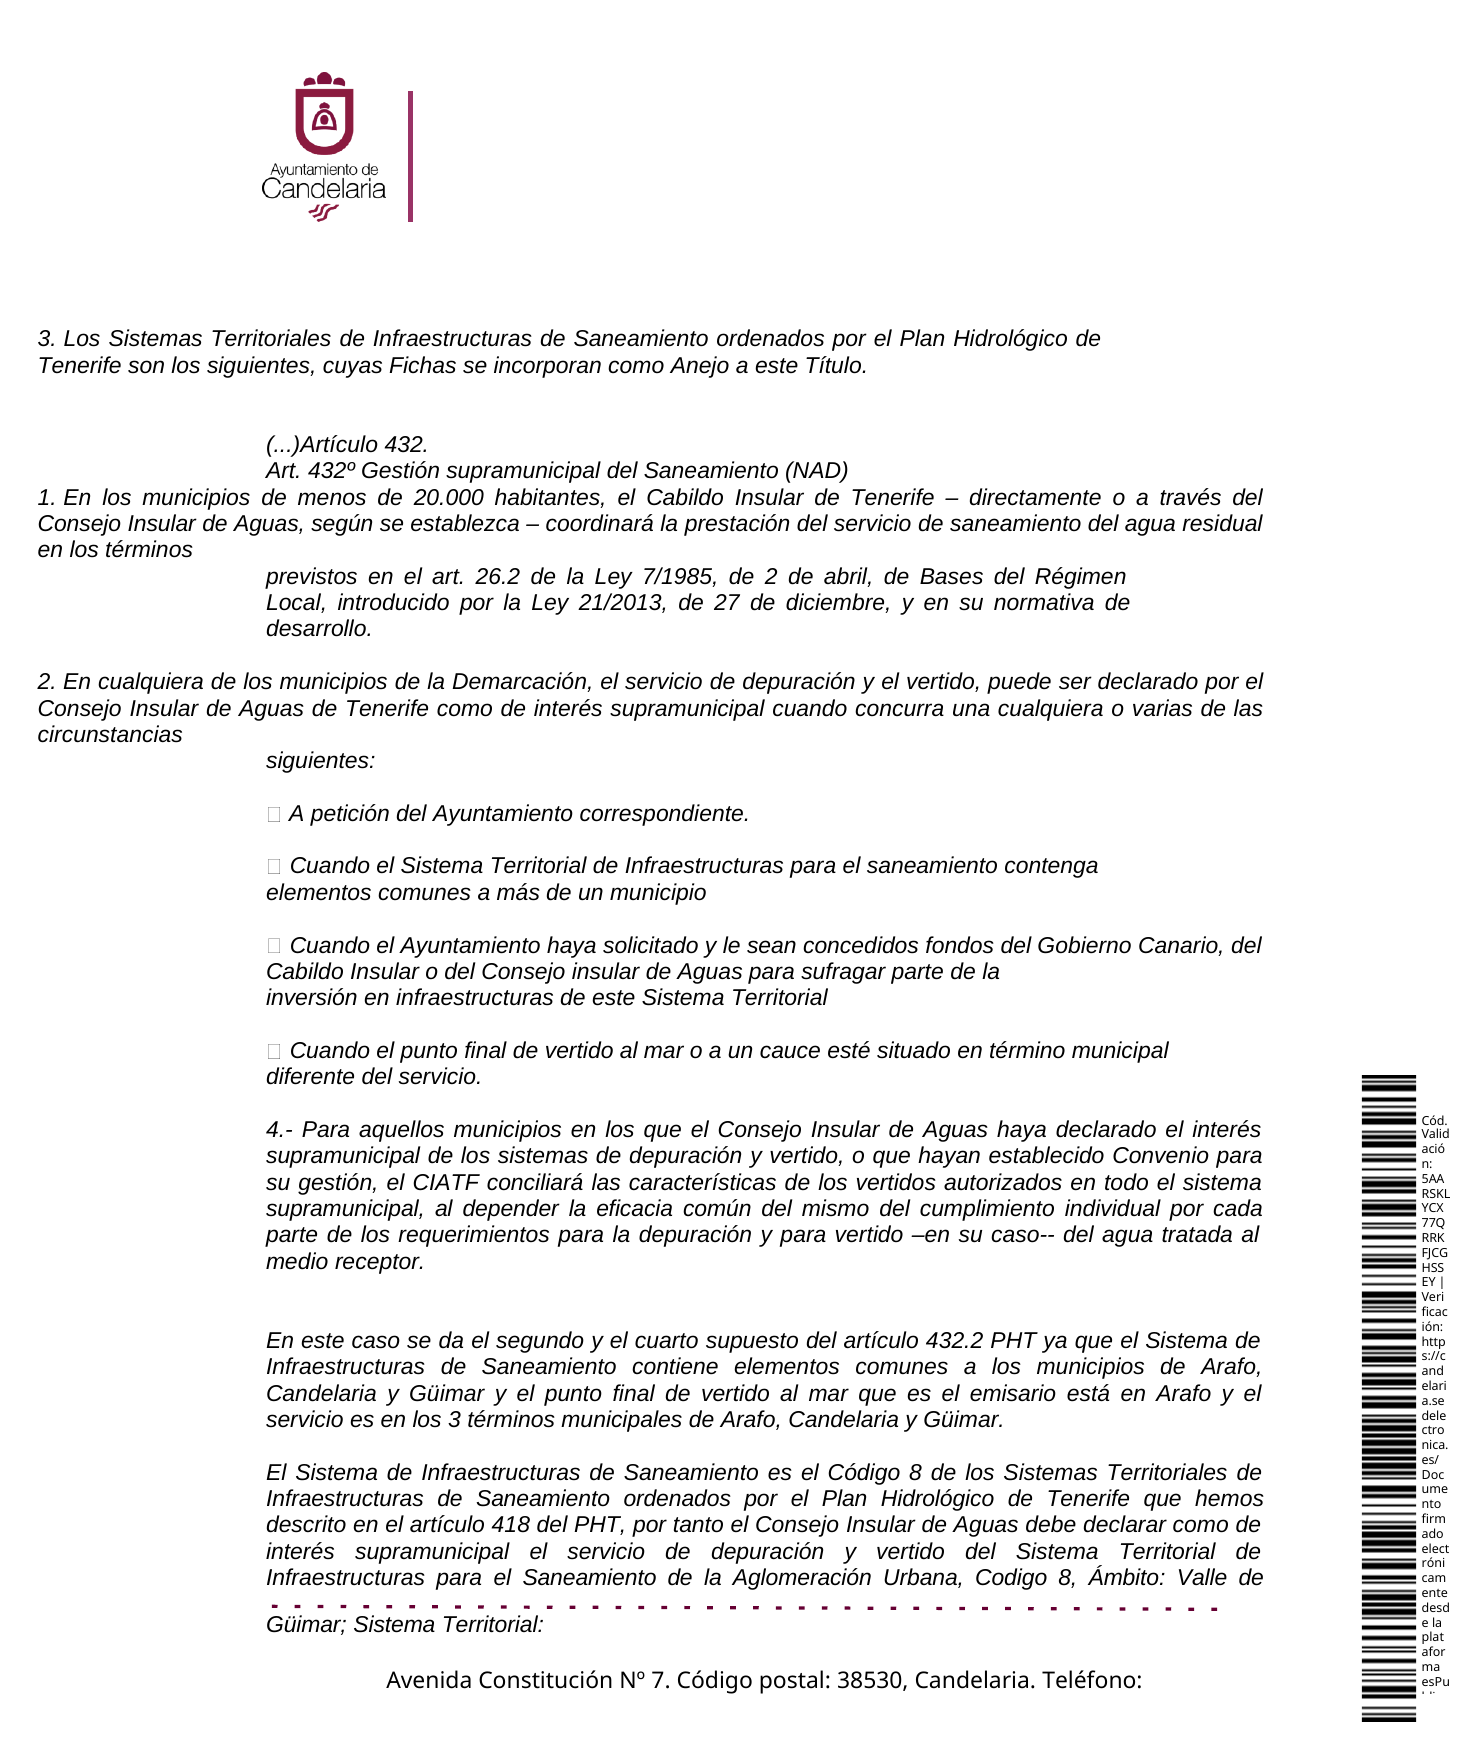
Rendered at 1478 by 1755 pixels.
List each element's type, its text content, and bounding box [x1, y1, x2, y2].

text Cód. Validación: 5AARSKLYCX77QRRKFJCGHSSEY | Verificación: https://candelaria.sedelectronica.es/ Documento firmado electrónicamente desde la plataforma esPublico Gestiona | Página 39 de 43 [1421, 1113, 1450, 1694]
text Art. 432º Gestión supramunicipal del Saneamiento (NAD) [266, 457, 1427, 483]
text A petición del Ayuntamiento correspondiente. [289, 800, 1427, 826]
list Los Sistemas Territoriales de Infraestructuras de Saneamiento ordenados por el Plan Hidrológico de Tenerife son los siguientes, cuyas Fichas se incorporan como Anejo a este Título. [37, 325, 1104, 378]
text 4.- Para aquellos municipios en los que el Consejo Insular de Aguas haya declarado el interés supramunicipal de los sistemas de depuración y vertido, o que hayan establecido Convenio para su gestión, el CIATF conciliará las características de los vertidos autorizados en todo el sistema supramunicipal, al depender la eficacia común del mismo del cumplimiento individual por cada parte de los requerimientos para la depuración y para vertido –en su caso-- del agua tratada al medio receptor. [266, 1116, 1263, 1274]
text siguientes: [266, 747, 1427, 773]
text El Sistema de Infraestructuras de Saneamiento es el Código 8 de los Sistemas Territoriales de Infraestructuras de Saneamiento ordenados por el Plan Hidrológico de Tenerife que hemos descrito en el artículo 418 del PHT, por tanto el Consejo Insular de Aguas debe declarar como de interés supramunicipal el servicio de depuración y vertido del Sistema Territorial de Infraestructuras para el Saneamiento de la Aglomeración Urbana, Codigo 8, Ámbito: Valle de Güimar; Sistema Territorial: [266, 1459, 1264, 1637]
text En este caso se da el segundo y el cuarto supuesto del artículo 432.2 PHT ya que el Sistema de Infraestructuras de Saneamiento contiene elementos comunes a los municipios de Arafo, Candelaria y Güimar y el punto final de vertido al mar que es el emisario está en Arafo y el servicio es en los 3 términos municipales de Arafo, Candelaria y Güimar. [266, 1327, 1263, 1432]
list En cualquiera de los municipios de la Demarcación, el servicio de depuración y el vertido, puede ser declarado por el Consejo Insular de Aguas de Tenerife como de interés supramunicipal cuando concurra una cualquiera o varias de las circunstancias [37, 668, 1263, 747]
subtitle Avenida Constitución Nº 7. Código postal: 38530, Candelaria. Teléfono: [332, 1664, 1196, 1695]
text Cuando el Ayuntamiento haya solicitado y le sean concedidos fondos del Gobierno Canario, del Cabildo Insular o del Consejo insular de Aguas para sufragar parte de la [266, 932, 1264, 984]
text Cuando el punto final de vertido al mar o a un cauce esté situado en término municipal diferente del servicio. [266, 1037, 1263, 1089]
text Cuando el Sistema Territorial de Infraestructuras para el saneamiento contenga elementos comunes a más de un municipio [266, 852, 1180, 905]
text (...)Artículo 432. [266, 431, 1427, 457]
list En los municipios de menos de 20.000 habitantes, el Cabildo Insular de Tenerife – directamente o a través del Consejo Insular de Aguas, según se establezca – coordinará la prestación del servicio de saneamiento del agua residual en los términos [37, 483, 1263, 563]
text inversión en infraestructuras de este Sistema Territorial [266, 984, 1427, 1010]
text previstos en el art. 26.2 de la Ley 7/1985, de 2 de abril, de Bases del Régimen Local, introducido por la Ley 21/2013, de 27 de diciembre, y en su normativa de desarrollo. [266, 563, 1130, 642]
